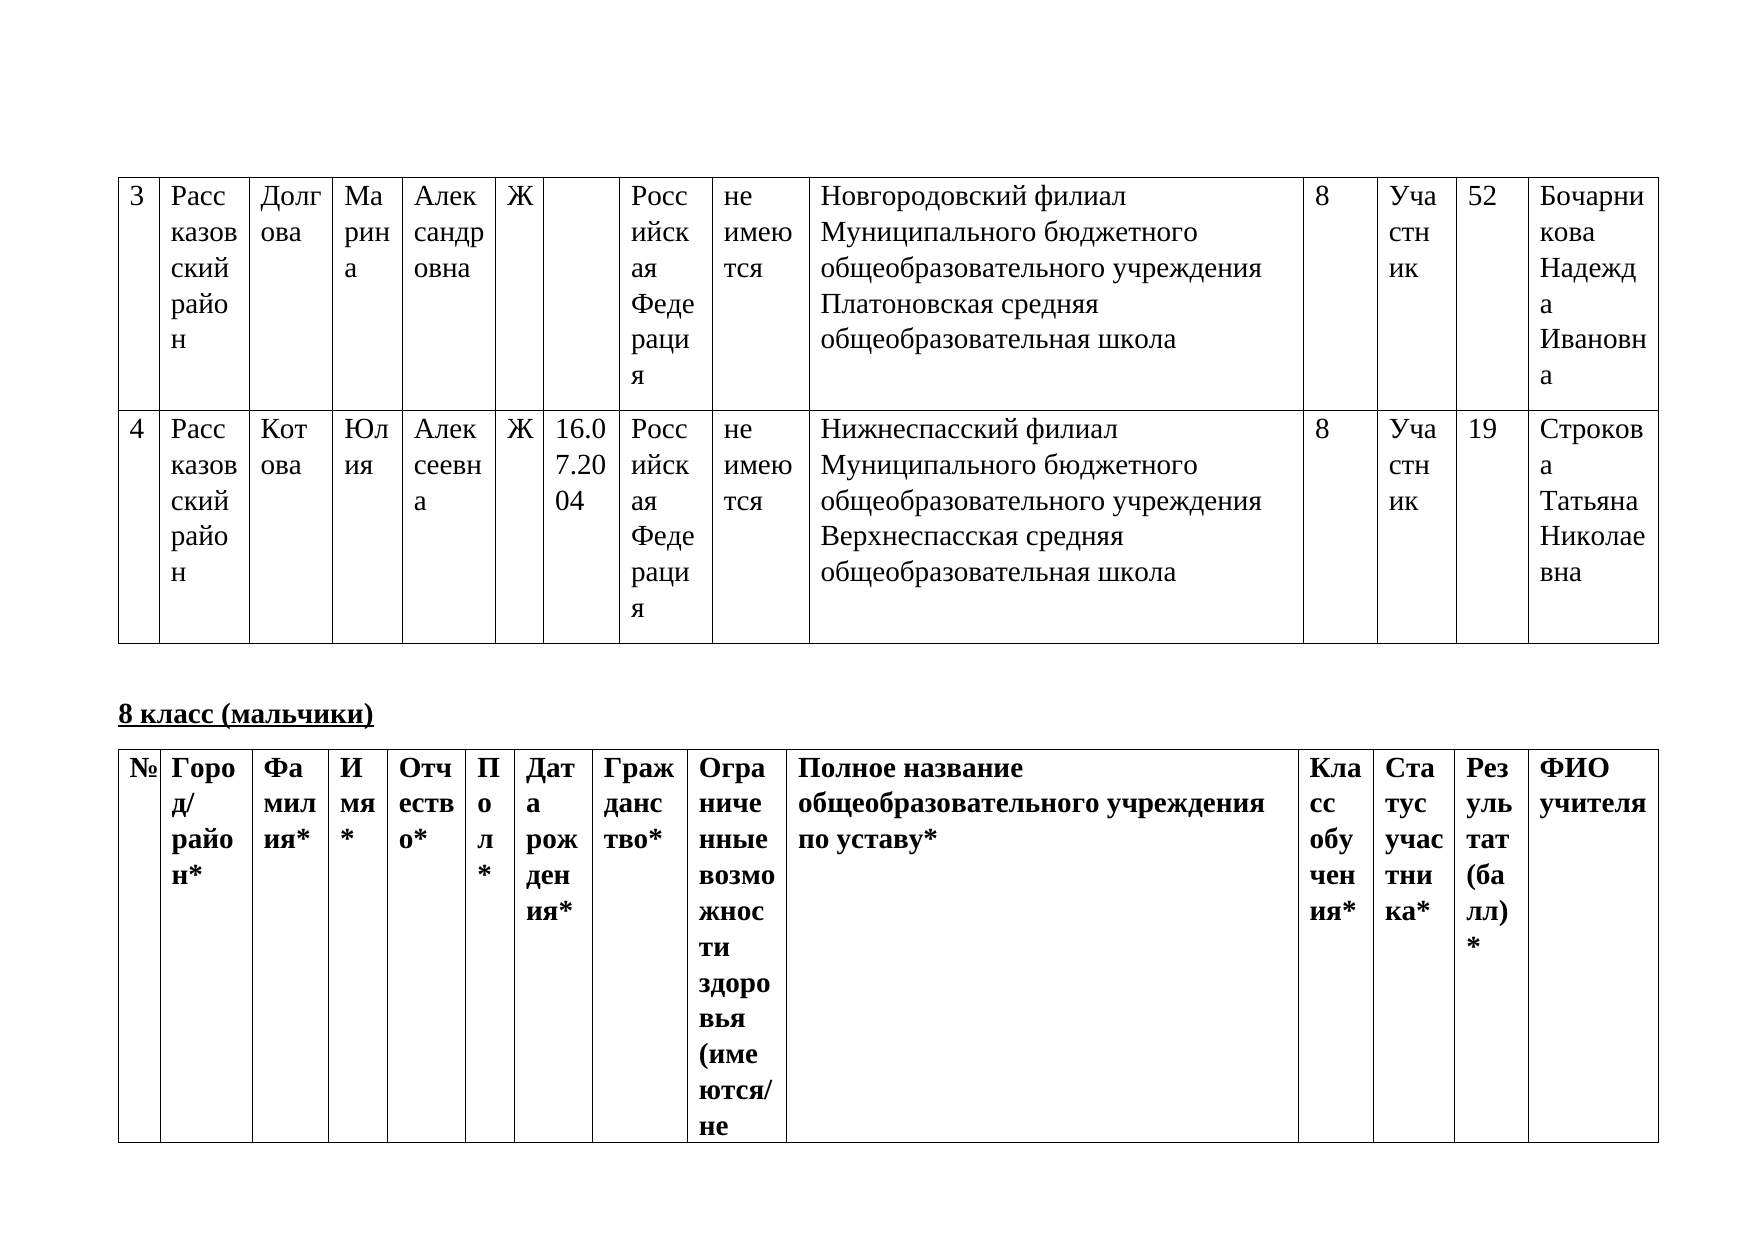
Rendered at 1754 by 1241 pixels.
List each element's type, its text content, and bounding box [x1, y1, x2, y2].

table_cell Котова [250, 411, 332, 643]
table_cell Строкова Татьяна Николаевна [1529, 411, 1658, 643]
table_cell 4 [119, 411, 159, 643]
table_header Пол* [466, 750, 514, 1142]
table_cell Рассказовский район [160, 178, 249, 410]
table_header Полное название общеобразовательного учреждения по уставу* [787, 750, 1298, 1142]
table_cell Новгородовский филиал Муниципального бюджетного общеобразовательного учреждения Платоновская средняя общеобразовательная школа [810, 178, 1303, 410]
table_header Результат (балл)* [1455, 750, 1528, 1142]
table_cell Александровна [403, 178, 495, 410]
table_cell 52 [1457, 178, 1528, 410]
table_header Отчество* [388, 750, 465, 1142]
table_header Дата рождения* [515, 750, 592, 1142]
table_header Имя* [329, 750, 387, 1142]
table_cell не имеются [713, 178, 809, 410]
table_cell 3 [119, 178, 159, 410]
table_cell Российская Федерация [620, 411, 712, 643]
text 8 класс (мальчики) [118, 696, 1636, 730]
table_cell Бочарникова Надежда Ивановна [1529, 178, 1658, 410]
table_cell Алексеевна [403, 411, 495, 643]
table_cell [544, 178, 619, 410]
table_header Фамилия* [253, 750, 328, 1142]
table_header Класс обучения* [1299, 750, 1373, 1142]
table_cell Марина [333, 178, 402, 410]
table_header ФИО учителя [1529, 750, 1658, 1142]
table_header Город/район* [161, 750, 252, 1142]
table_cell Долгова [250, 178, 332, 410]
table_cell не имеются [713, 411, 809, 643]
table_cell Ж [496, 411, 543, 643]
table_cell 19 [1457, 411, 1528, 643]
table_cell Рассказовский район [160, 411, 249, 643]
table_header Гражданство* [593, 750, 687, 1142]
table_cell 8 [1304, 411, 1377, 643]
table_cell 8 [1304, 178, 1377, 410]
table_cell Нижнеспасский филиал Муниципального бюджетного общеобразовательного учреждения Верхнеспасская средняя общеобразовательная школа [810, 411, 1303, 643]
table_cell Российская Федерация [620, 178, 712, 410]
table_cell Участник [1378, 178, 1456, 410]
table_header Статус участника* [1374, 750, 1454, 1142]
table_header Ограниченные возможности здоровья (имеются/не [688, 750, 786, 1142]
table_header № [119, 750, 160, 1142]
table_cell 16.07.2004 [544, 411, 619, 643]
table_cell Юлия [333, 411, 402, 643]
table_cell Участник [1378, 411, 1456, 643]
table_cell Ж [496, 178, 543, 410]
